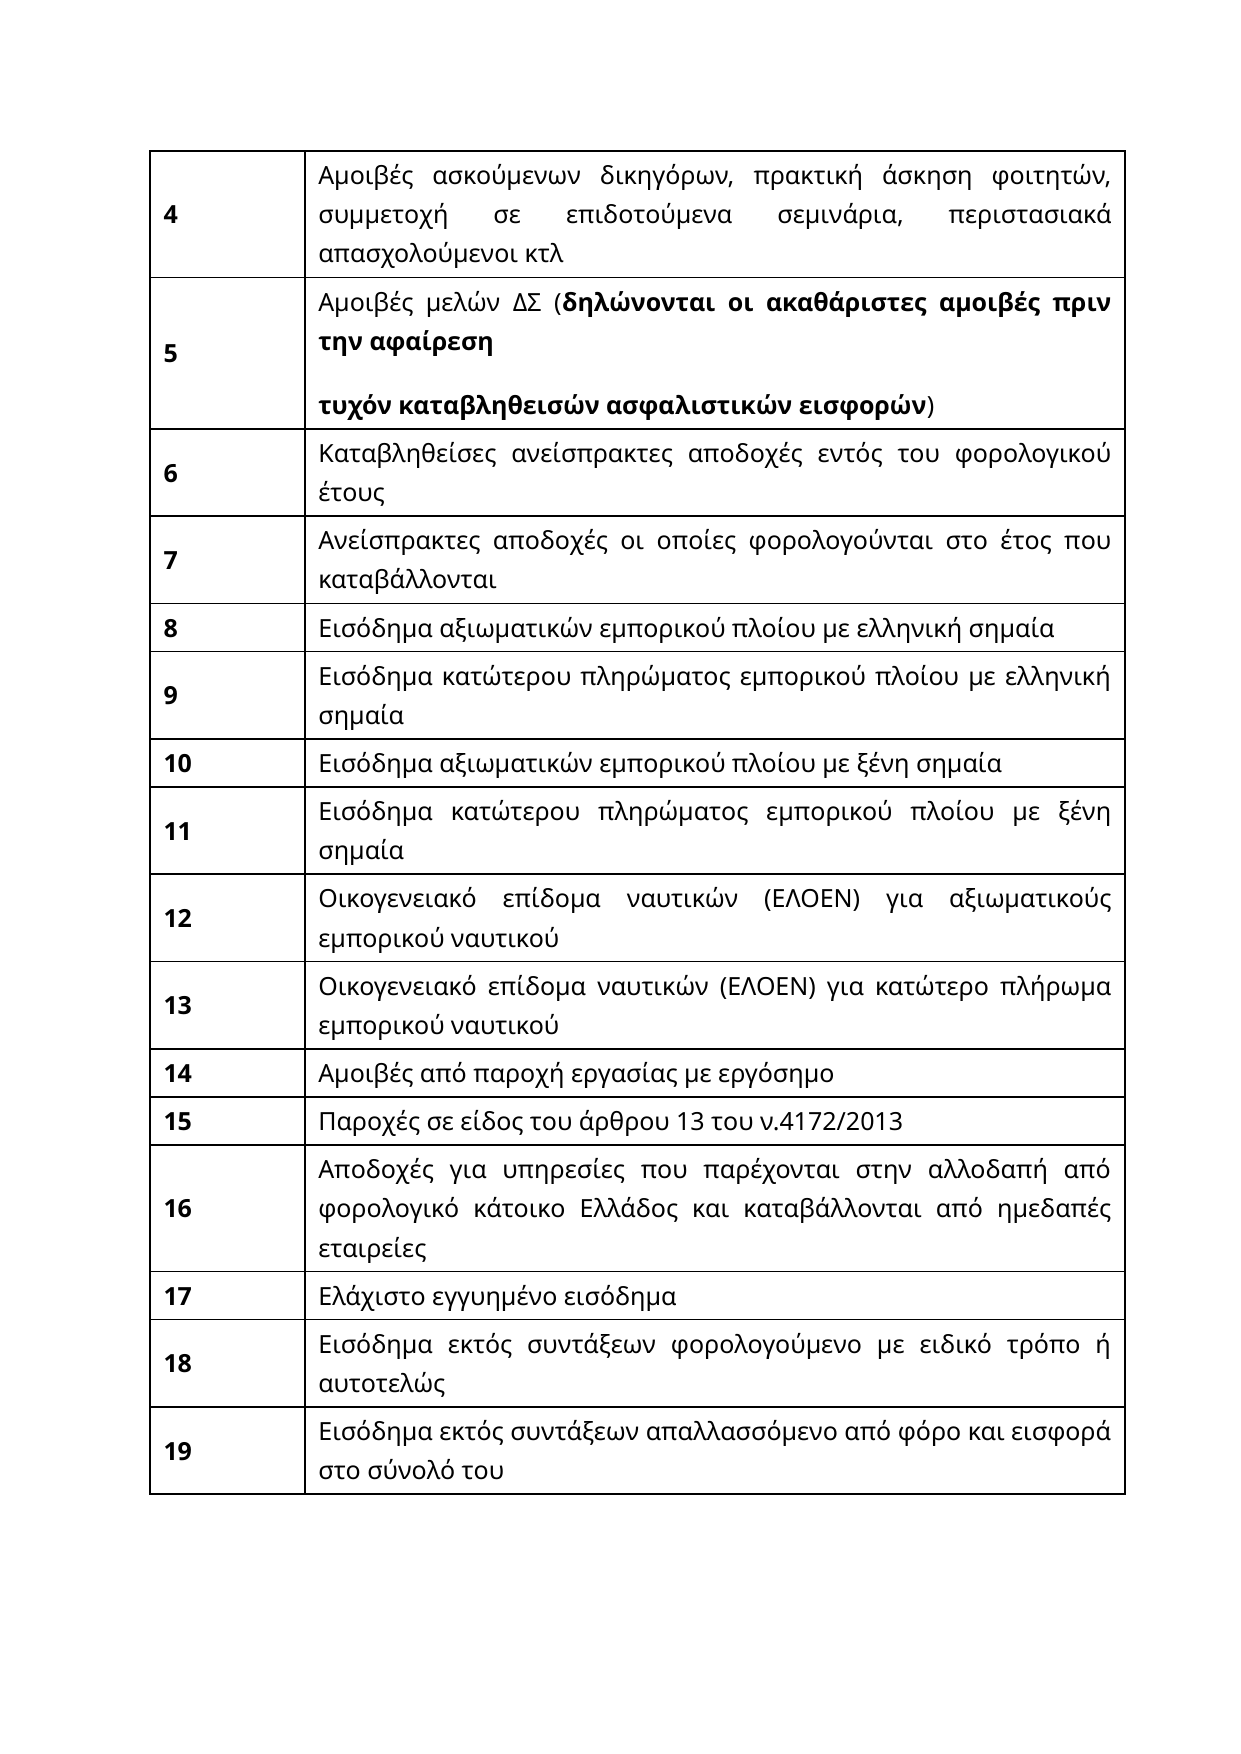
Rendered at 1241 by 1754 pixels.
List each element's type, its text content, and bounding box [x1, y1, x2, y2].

table_cell Αμοιβές μελών ΔΣ (δηλώνονται οι ακαθάριστες αμοιβές πριν την αφαίρεση τυχόν καταβληθεισών ασφαλιστικών εισφορών) [306, 278, 1124, 428]
table_cell 11 [151, 788, 304, 873]
table_cell Εισόδημα αξιωματικών εμπορικού πλοίου με ελληνική σημαία [306, 604, 1124, 651]
table_cell Εισόδημα εκτός συντάξεων φορολογούμενο με ειδικό τρόπο ή αυτοτελώς [306, 1320, 1124, 1406]
table_cell Εισόδημα εκτός συντάξεων απαλλασσόμενο από φόρο και εισφορά στο σύνολό του [306, 1408, 1124, 1493]
table_cell Εισόδημα αξιωματικών εμπορικού πλοίου με ξένη σημαία [306, 740, 1124, 786]
table_cell 15 [151, 1098, 304, 1144]
table_cell Ελάχιστο εγγυημένο εισόδημα [306, 1272, 1124, 1319]
table_cell 7 [151, 517, 304, 602]
table_cell 10 [151, 740, 304, 786]
table_cell 6 [151, 430, 304, 515]
table_cell 12 [151, 875, 304, 961]
table_cell Αμοιβές ασκούμενων δικηγόρων, πρακτική άσκηση φοιτητών, συμμετοχή σε επιδοτούμενα σεμινάρια, περιστασιακά απασχολούμενοι κτλ [306, 152, 1124, 276]
table_cell 4 [151, 152, 304, 276]
table_cell 17 [151, 1272, 304, 1319]
table_cell 14 [151, 1050, 304, 1096]
table_cell Αποδοχές για υπηρεσίες που παρέχονται στην αλλοδαπή από φορολογικό κάτοικο Ελλάδος και καταβάλλονται από ημεδαπές εταιρείες [306, 1146, 1124, 1271]
table_cell Οικογενειακό επίδομα ναυτικών (ΕΛΟΕΝ) για κατώτερο πλήρωμα εμπορικού ναυτικού [306, 962, 1124, 1048]
table_cell Παροχές σε είδος του άρθρου 13 του ν.4172/2013 [306, 1098, 1124, 1144]
table_cell 18 [151, 1320, 304, 1406]
table_cell Ανείσπρακτες αποδοχές οι οποίες φορολογούνται στο έτος που καταβάλλονται [306, 517, 1124, 602]
table_cell 8 [151, 604, 304, 651]
table_cell Οικογενειακό επίδομα ναυτικών (ΕΛΟΕΝ) για αξιωματικούς εμπορικού ναυτικού [306, 875, 1124, 961]
table_cell 16 [151, 1146, 304, 1271]
table_cell Καταβληθείσες ανείσπρακτες αποδοχές εντός του φορολογικού έτους [306, 430, 1124, 515]
table_cell 19 [151, 1408, 304, 1493]
table_cell 13 [151, 962, 304, 1048]
table_cell Αμοιβές από παροχή εργασίας με εργόσημο [306, 1050, 1124, 1096]
table_cell 5 [151, 278, 304, 428]
table_cell Εισόδημα κατώτερου πληρώματος εμπορικού πλοίου με ελληνική σημαία [306, 652, 1124, 738]
table_cell 9 [151, 652, 304, 738]
table_cell Εισόδημα κατώτερου πληρώματος εμπορικού πλοίου με ξένη σημαία [306, 788, 1124, 873]
